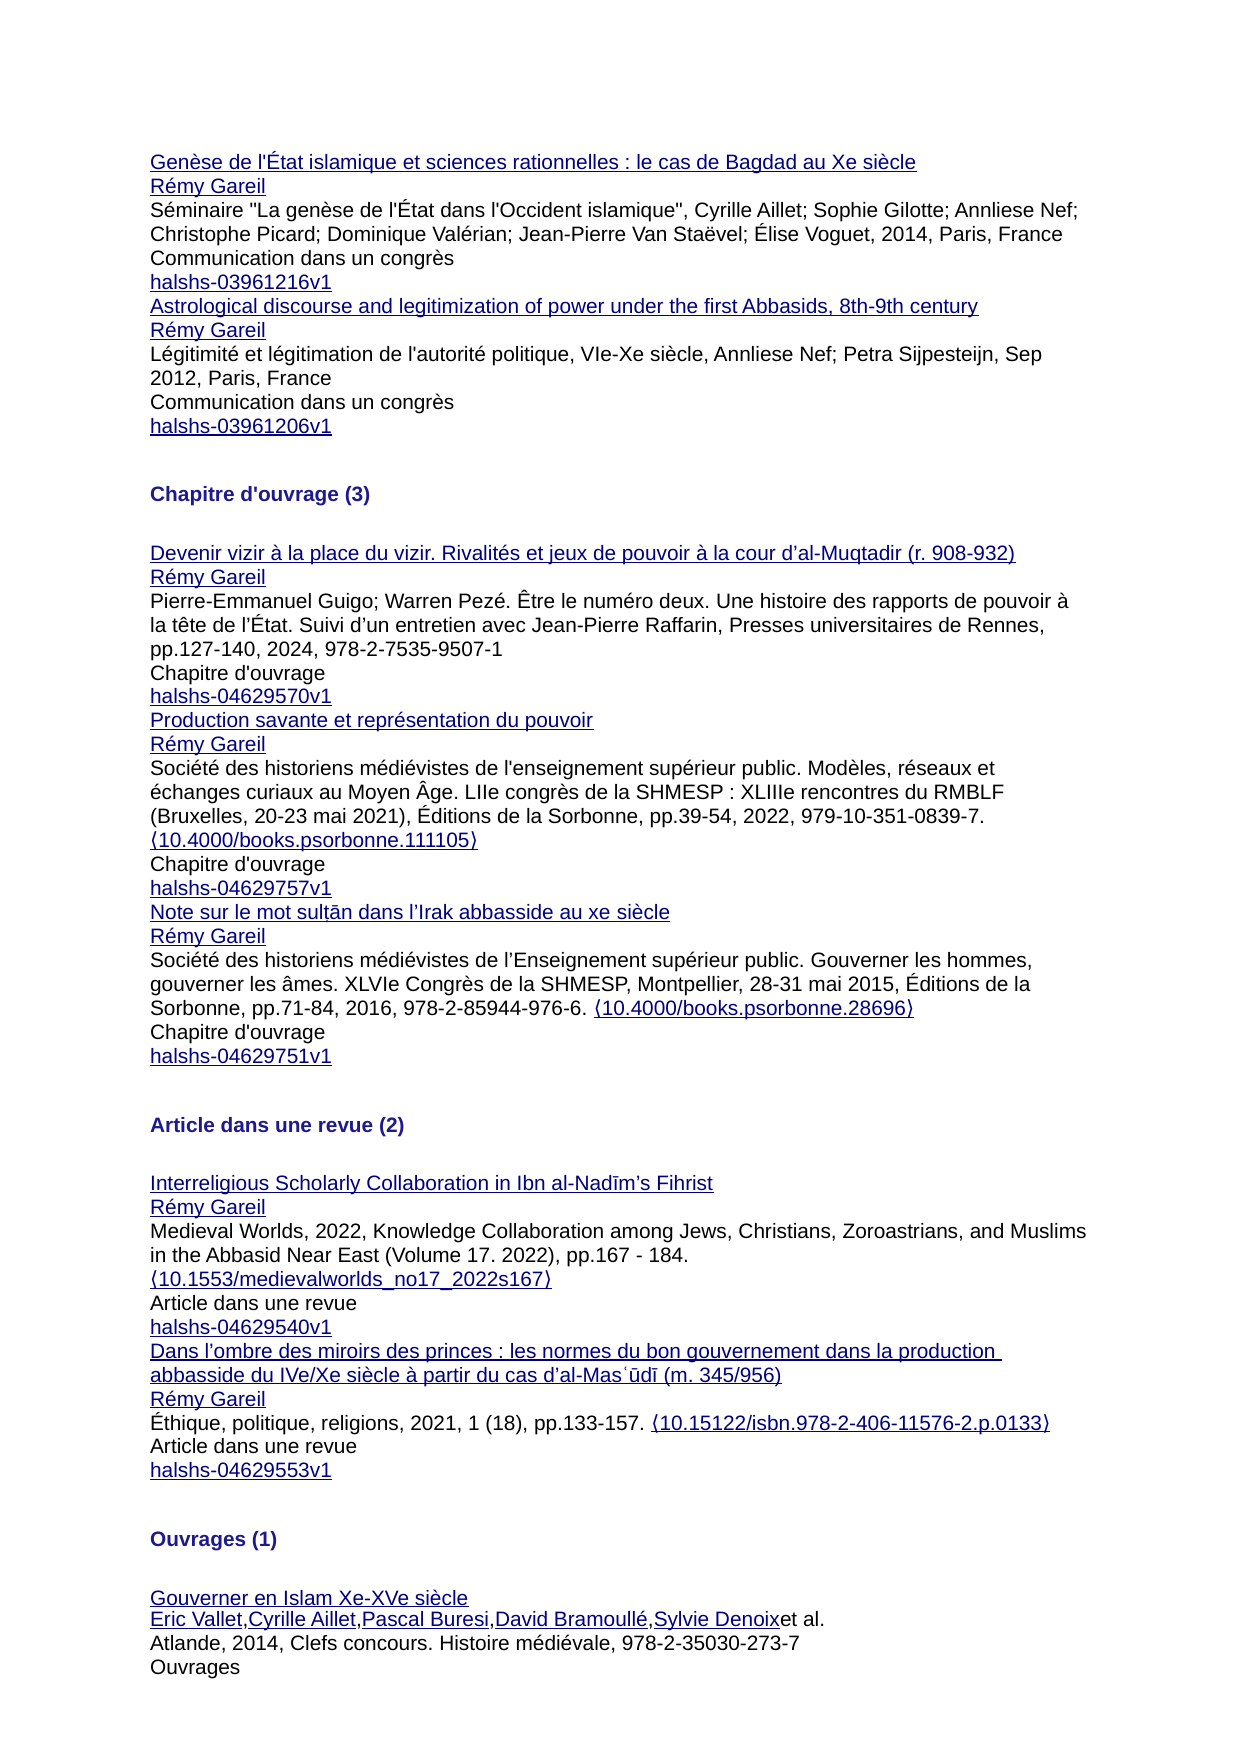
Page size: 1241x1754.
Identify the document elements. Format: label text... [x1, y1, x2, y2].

table_header Interreligious Scholarly Collaboration in Ibn al-Nadīm’s Fihrist Rémy Gareil Medieval Worlds, 2022, Knowledge Collaboration among Jews, Christians, Zoroastrians, and Muslims in the Abbasid Near East (Volume 17. 2022), pp.167 - 184. ⟨10.1553/medievalworlds_no17_2022s167⟩ Article dans une revue halshs-04629540v1 [150, 1171, 1090, 1338]
table_header Gouverner en Islam Xe-XVe siècle Eric Vallet,Cyrille Aillet,Pascal Buresi,David Bramoullé,Sylvie Denoixet al. Atlande, 2014, Clefs concours. Histoire médiévale, 978-2-35030-273-7 Ouvrages [150, 1585, 1090, 1679]
subtitle Article dans une revue (2) [150, 1112, 1090, 1136]
table_cell Astrological discourse and legitimization of power under the first Abbasids, 8th-9th century Rémy Gareil Légitimité et légitimation de l'autorité politique, VIe-Xe siècle, Annliese Nef; Petra Sijpesteijn, Sep 2012, Paris, France Communication dans un congrès halshs-03961206v1 [150, 294, 1090, 437]
table_cell Note sur le mot sulṭān dans l’Irak abbasside au xe siècle Rémy Gareil Société des historiens médiévistes de l’Enseignement supérieur public. Gouverner les hommes, gouverner les âmes. XLVIe Congrès de la SHMESP, Montpellier, 28-31 mai 2015, Éditions de la Sorbonne, pp.71-84, 2016, 978-2-85944-976-6. ⟨10.4000/books.psorbonne.28696⟩ Chapitre d'ouvrage halshs-04629751v1 [150, 900, 1090, 1068]
subtitle Chapitre d'ouvrage (3) [150, 482, 1090, 506]
subtitle Ouvrages (1) [150, 1527, 1090, 1551]
table_cell Genèse de l'État islamique et sciences rationnelles : le cas de Bagdad au Xe siècle Rémy Gareil Séminaire "La genèse de l'État dans l'Occident islamique", Cyrille Aillet; Sophie Gilotte; Annliese Nef; Christophe Picard; Dominique Valérian; Jean-Pierre Van Staëvel; Élise Voguet, 2014, Paris, France Communication dans un congrès halshs-03961216v1 [150, 150, 1090, 294]
table_cell Dans l’ombre des miroirs des princes : les normes du bon gouvernement dans la production abbasside du IVe/Xe siècle à partir du cas d’al-Masʿūdī (m. 345/956) Rémy Gareil Éthique, politique, religions, 2021, 1 (18), pp.133-157. ⟨10.15122/isbn.978-2-406-11576-2.p.0133⟩ Article dans une revue halshs-04629553v1 [150, 1339, 1090, 1482]
table_cell Production savante et représentation du pouvoir Rémy Gareil Société des historiens médiévistes de l'enseignement supérieur public. Modèles, réseaux et échanges curiaux au Moyen Âge. LIIe congrès de la SHMESP : XLIIIe rencontres du RMBLF (Bruxelles, 20-23 mai 2021), Éditions de la Sorbonne, pp.39-54, 2022, 979-10-351-0839-7. ⟨10.4000/books.psorbonne.111105⟩ Chapitre d'ouvrage halshs-04629757v1 [150, 708, 1090, 900]
table_header Devenir vizir à la place du vizir. Rivalités et jeux de pouvoir à la cour d’al-Muqtadir (r. 908-932) Rémy Gareil Pierre-Emmanuel Guigo; Warren Pezé. Être le numéro deux. Une histoire des rapports de pouvoir à la tête de l’État. Suivi d’un entretien avec Jean-Pierre Raffarin, Presses universitaires de Rennes, pp.127-140, 2024, 978-2-7535-9507-1 Chapitre d'ouvrage halshs-04629570v1 [150, 541, 1090, 708]
